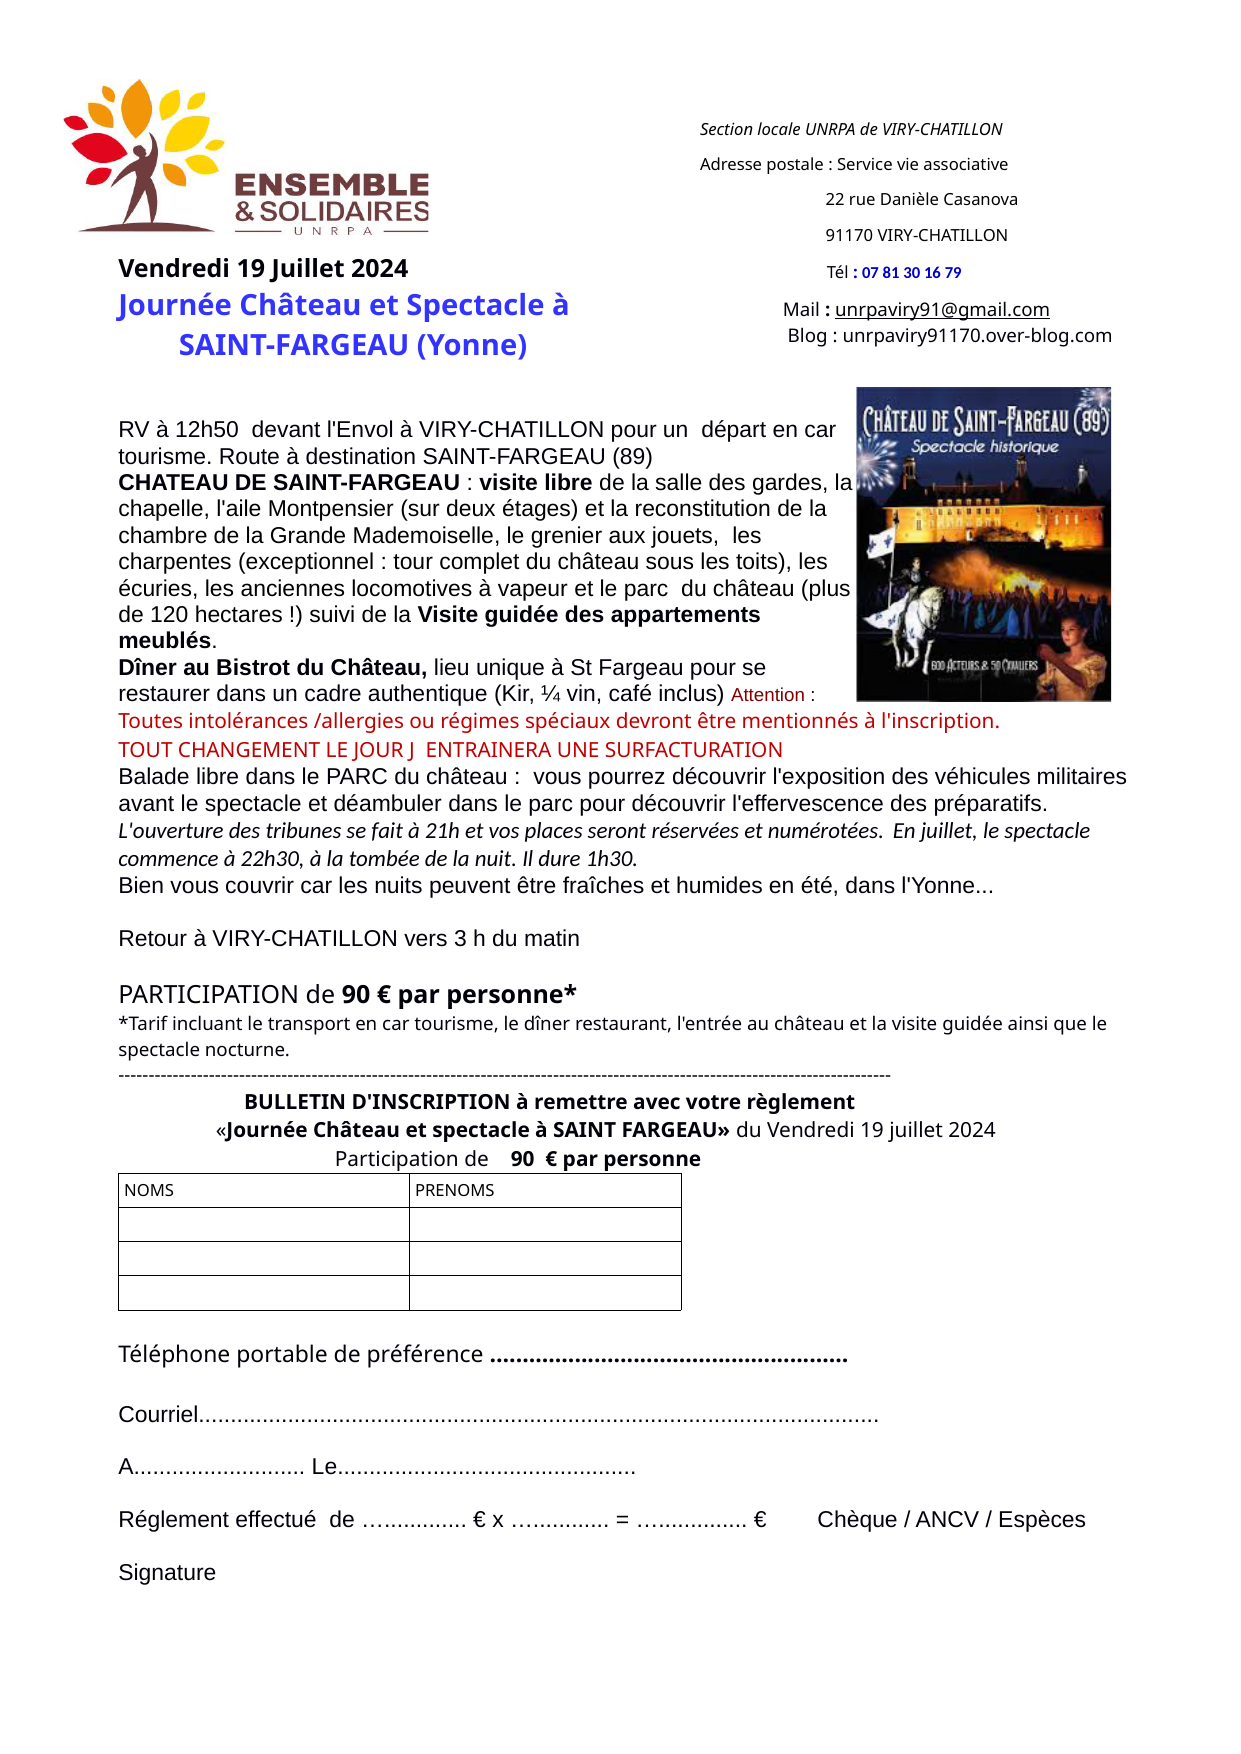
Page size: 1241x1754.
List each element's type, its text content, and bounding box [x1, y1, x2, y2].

text Réglement effectué de …............. € x …............ = ….............. € Chèque / ANCV / Espèces [118, 1506, 1122, 1532]
text Tél : 07 81 30 16 79 [700, 258, 1120, 284]
text Adresse postale : Service vie associative [700, 153, 1120, 175]
text Participation de 90 € par personne [118, 1144, 1240, 1172]
text [1120, 250, 1240, 284]
text «Journée Château et spectacle à SAINT FARGEAU» du Vendredi 19 juillet 2024 [118, 1116, 1240, 1144]
table_cell [119, 1208, 409, 1241]
text -------------------------------------------------------------------------------------------------------------------------------- [118, 1062, 1240, 1087]
text Mail : unrpaviry91@gmail.com [700, 296, 1120, 322]
text Bien vous couvrir car les nuits peuvent être fraîches et humides en été, dans l'Yonne... [118, 872, 1240, 898]
picture [856, 387, 1112, 702]
text RV à 12h50 devant l'Envol à VIRY-CHATILLON pour un départ en car tourisme. Route à destination SAINT-FARGEAU (89) [118, 416, 856, 469]
text PARTICIPATION de 90 € par personne* [118, 976, 1240, 1011]
table_cell [119, 1276, 409, 1309]
table_cell [410, 1276, 681, 1309]
text BULLETIN D'INSCRIPTION à remettre avec votre règlement [118, 1087, 1240, 1116]
table_cell [119, 1242, 409, 1275]
text Signature [118, 1559, 1122, 1585]
text commence à 22h30, à la tombée de la nuit. Il dure 1h30. [118, 844, 1240, 872]
table_header NOMS [119, 1174, 409, 1207]
text Retour à VIRY-CHATILLON vers 3 h du matin [118, 924, 1240, 951]
text Blog : unrpaviry91170.over-blog.com [700, 322, 1120, 347]
text Vendredi 19 Juillet 2024 [118, 250, 700, 284]
text L'ouverture des tribunes se fait à 21h et vos places seront réservées et numérotées. En juillet, le spectacle [118, 816, 1240, 844]
text TOUT CHANGEMENT LE JOUR J ENTRAINERA UNE SURFACTURATION [118, 735, 1240, 763]
table_cell [410, 1242, 681, 1275]
text Journée Château et Spectacle à [118, 284, 700, 324]
text Téléphone portable de préférence ….................................................... [118, 1338, 1240, 1369]
list *Tarif incluant le transport en car tourisme, le dîner restaurant, l'entrée au château et la visite guidée ainsi que le [118, 1011, 1240, 1036]
text 22 rue Danièle Casanova [700, 188, 1120, 211]
text Section locale UNRPA de VIRY-CHATILLON [700, 117, 1120, 140]
text Balade libre dans le PARC du château : vous pourrez découvrir l'exposition des véhicules militaires [118, 763, 1240, 789]
text Dîner au Bistrot du Château, lieu unique à St Fargeau pour se restaurer dans un cadre authentique (Kir, ¼ vin, café inclus) Attention : Toutes intolérances /allergies ou régimes spéciaux devront être mentionnés à l'inscription. [118, 653, 1240, 735]
text Courriel........................................................................................................... [118, 1401, 1122, 1427]
text avant le spectacle et déambuler dans le parc pour découvrir l'effervescence des préparatifs. [118, 789, 1240, 816]
text SAINT-FARGEAU (Yonne) [118, 324, 1240, 364]
text A........................... Le............................................... [118, 1453, 1122, 1479]
table_header PRENOMS [410, 1174, 681, 1207]
table_cell [410, 1208, 681, 1241]
text [1120, 284, 1240, 324]
text [1112, 416, 1240, 469]
text 91170 VIRY-CHATILLON [700, 223, 1120, 246]
text CHATEAU DE SAINT-FARGEAU : visite libre de la salle des gardes, la chapelle, l'aile Montpensier (sur deux étages) et la reconstitution de la chambre de la Grande Mademoiselle, le grenier aux jouets, les charpentes (exceptionnel : tour complet du château sous les toits), les écuries, les anciennes locomotives à vapeur et le parc du château (plus de 120 hectares !) suivi de la Visite guidée des appartements meublés. [118, 469, 856, 653]
text [1112, 469, 1240, 653]
list spectacle nocturne. [118, 1036, 1240, 1062]
